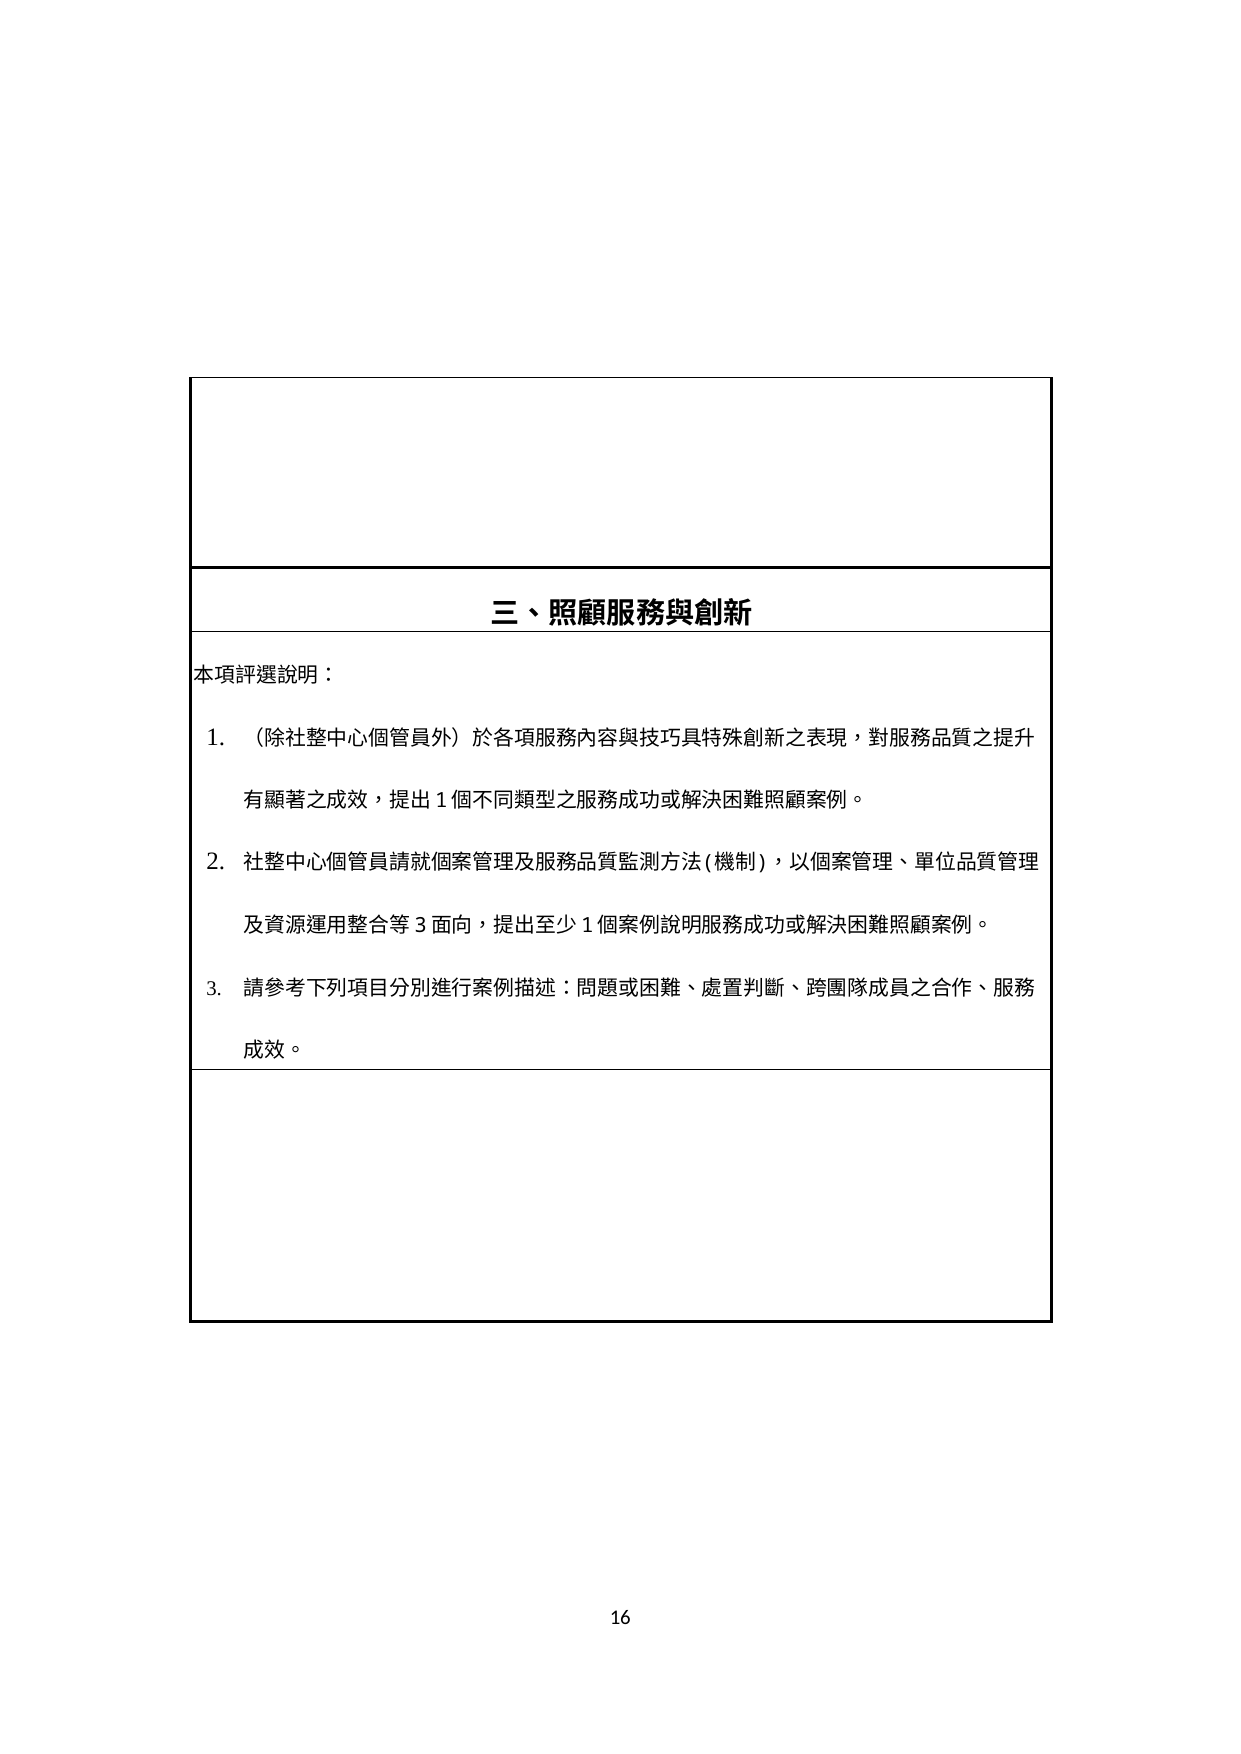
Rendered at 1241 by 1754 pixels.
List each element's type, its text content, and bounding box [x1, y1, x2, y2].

table_cell 三、照顧服務與創新 [192, 569, 1050, 631]
table_cell [192, 1070, 1050, 1320]
table_cell 本項評選說明： （除社整中心個管員外）於各項服務內容與技巧具特殊創新之表現，對服務品質之提升有顯著之成效，提出1個不同類型之服務成功或解決困難照顧案例。 社整中心個管員請就個案管理及服務品質監測方法(機制)，以個案管理、單位品質管理及資源運用整合等3面向，提出至少1個案例說明服務成功或解決困難照顧案例。 請參考下列項目分別進行案例描述：問題或困難、處置判斷、跨團隊成員之合作、服務成效。 [192, 632, 1050, 1069]
table_cell [192, 378, 1050, 566]
